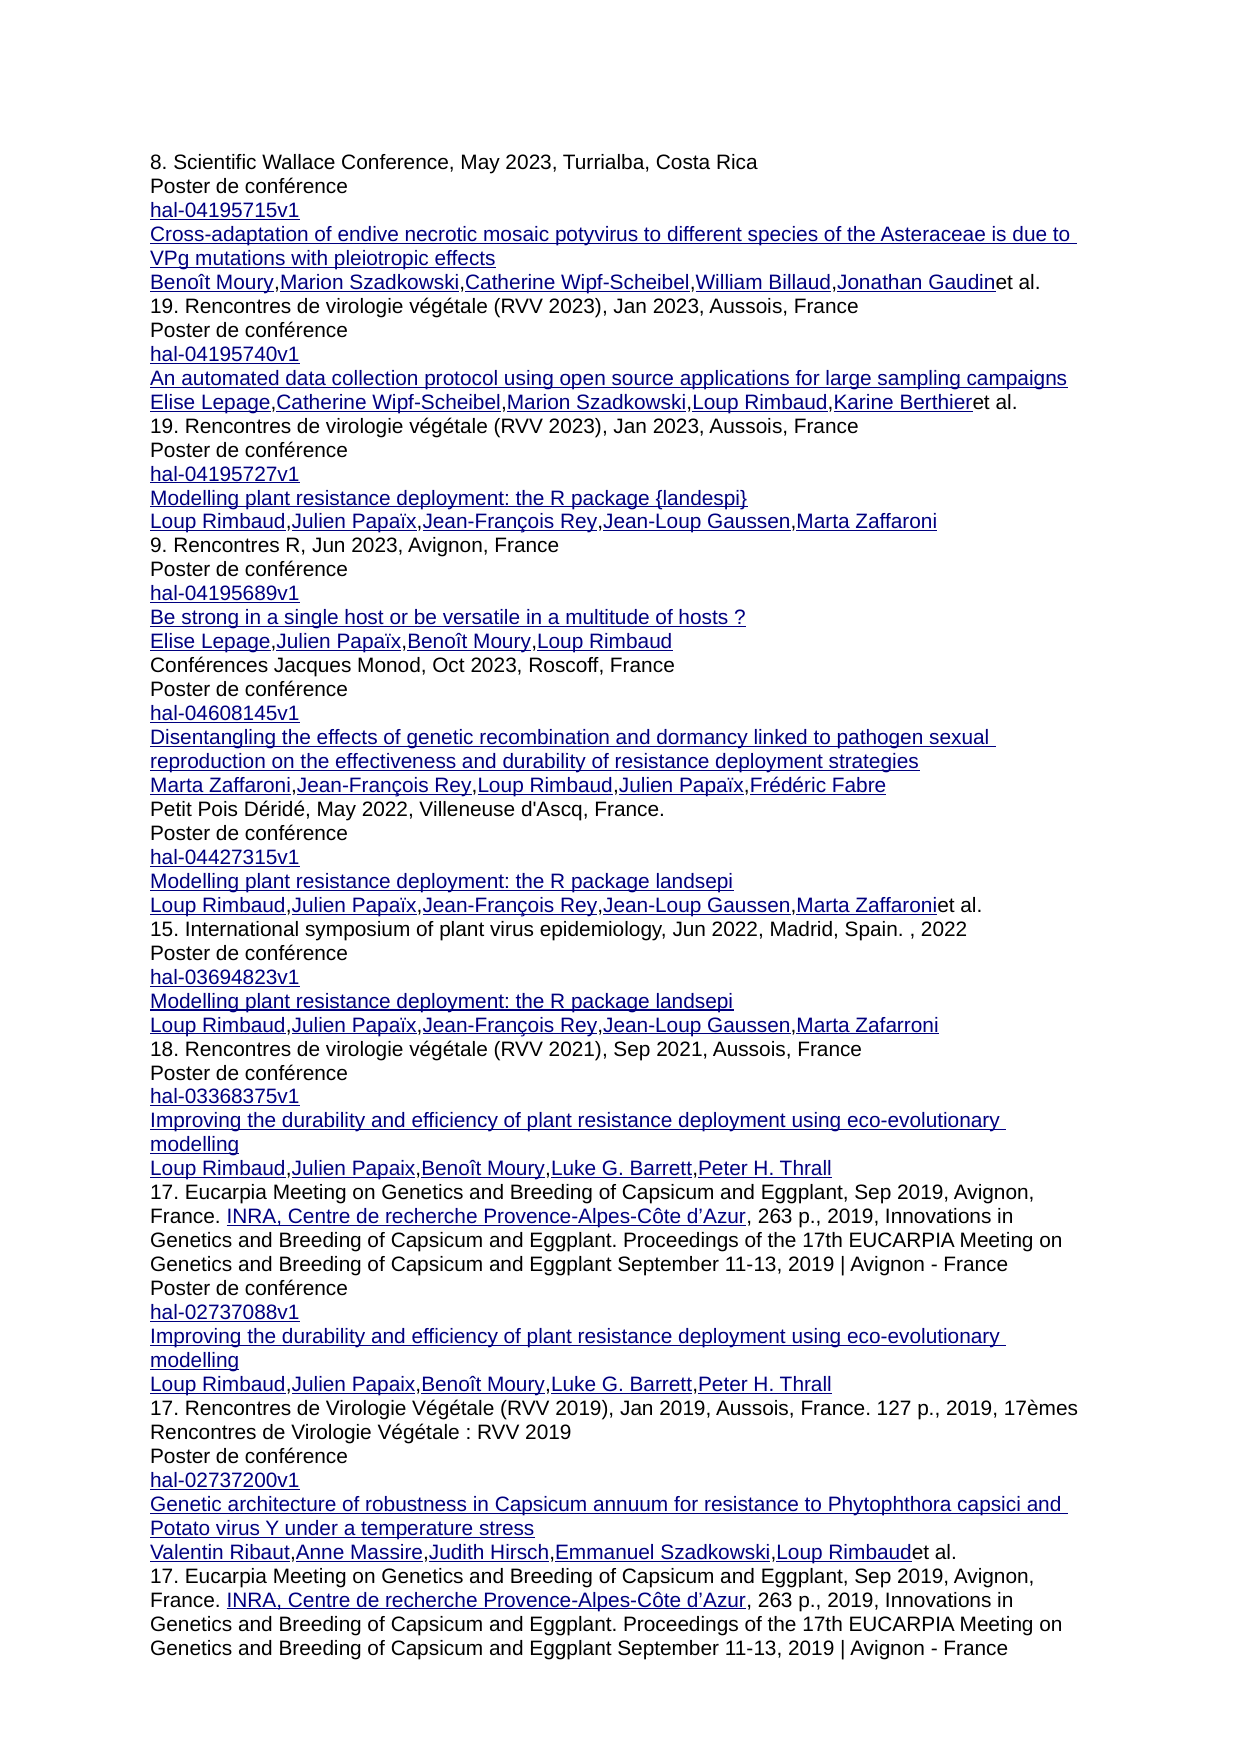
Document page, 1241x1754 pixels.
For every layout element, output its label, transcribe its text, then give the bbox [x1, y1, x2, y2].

table_cell Modelling plant resistance deployment: the R package {landespi} Loup Rimbaud,Julien Papaïx,Jean-François Rey,Jean-Loup Gaussen,Marta Zaffaroni 9. Rencontres R, Jun 2023, Avignon, France Poster de conférence hal-04195689v1 [150, 485, 1090, 605]
table_cell Modelling plant resistance deployment: the R package landsepi Loup Rimbaud,Julien Papaïx,Jean-François Rey,Jean-Loup Gaussen,Marta Zaffaroniet al. 15. International symposium of plant virus epidemiology, Jun 2022, Madrid, Spain. , 2022 Poster de conférence hal-03694823v1 [150, 869, 1090, 988]
table_cell Improving the durability and efficiency of plant resistance deployment using eco-evolutionary modelling Loup Rimbaud,Julien Papaix,Benoît Moury,Luke G. Barrett,Peter H. Thrall 17. Rencontres de Virologie Végétale (RVV 2019), Jan 2019, Aussois, France. 127 p., 2019, 17èmes Rencontres de Virologie Végétale : RVV 2019 Poster de conférence hal-02737200v1 [150, 1324, 1090, 1492]
table_cell 8. Scientific Wallace Conference, May 2023, Turrialba, Costa Rica Poster de conférence hal-04195715v1 [150, 150, 1090, 222]
table_cell Cross-adaptation of endive necrotic mosaic potyvirus to different species of the Asteraceae is due to VPg mutations with pleiotropic effects Benoît Moury,Marion Szadkowski,Catherine Wipf-Scheibel,William Billaud,Jonathan Gaudinet al. 19. Rencontres de virologie végétale (RVV 2023), Jan 2023, Aussois, France Poster de conférence hal-04195740v1 [150, 222, 1090, 366]
table_cell Genetic architecture of robustness in Capsicum annuum for resistance to Phytophthora capsici and Potato virus Y under a temperature stress Valentin Ribaut,Anne Massire,Judith Hirsch,Emmanuel Szadkowski,Loup Rimbaudet al. 17. Eucarpia Meeting on Genetics and Breeding of Capsicum and Eggplant, Sep 2019, Avignon, France. INRA, Centre de recherche Provence-Alpes-Côte d’Azur, 263 p., 2019, Innovations in Genetics and Breeding of Capsicum and Eggplant. Proceedings of the 17th EUCARPIA Meeting on Genetics and Breeding of Capsicum and Eggplant September 11-13, 2019 | Avignon - France [150, 1492, 1090, 1659]
table_cell An automated data collection protocol using open source applications for large sampling campaigns Elise Lepage,Catherine Wipf-Scheibel,Marion Szadkowski,Loup Rimbaud,Karine Berthieret al. 19. Rencontres de virologie végétale (RVV 2023), Jan 2023, Aussois, France Poster de conférence hal-04195727v1 [150, 366, 1090, 485]
table_cell Improving the durability and efficiency of plant resistance deployment using eco-evolutionary modelling Loup Rimbaud,Julien Papaix,Benoît Moury,Luke G. Barrett,Peter H. Thrall 17. Eucarpia Meeting on Genetics and Breeding of Capsicum and Eggplant, Sep 2019, Avignon, France. INRA, Centre de recherche Provence-Alpes-Côte d’Azur, 263 p., 2019, Innovations in Genetics and Breeding of Capsicum and Eggplant. Proceedings of the 17th EUCARPIA Meeting on Genetics and Breeding of Capsicum and Eggplant September 11-13, 2019 | Avignon - France Poster de conférence hal-02737088v1 [150, 1108, 1090, 1324]
table_cell Be strong in a single host or be versatile in a multitude of hosts ? Elise Lepage,Julien Papaïx,Benoît Moury,Loup Rimbaud Conférences Jacques Monod, Oct 2023, Roscoff, France Poster de conférence hal-04608145v1 [150, 605, 1090, 725]
table_cell Modelling plant resistance deployment: the R package landsepi Loup Rimbaud,Julien Papaïx,Jean-François Rey,Jean-Loup Gaussen,Marta Zafarroni 18. Rencontres de virologie végétale (RVV 2021), Sep 2021, Aussois, France Poster de conférence hal-03368375v1 [150, 989, 1090, 1108]
table_cell Disentangling the effects of genetic recombination and dormancy linked to pathogen sexual reproduction on the effectiveness and durability of resistance deployment strategies Marta Zaffaroni,Jean-François Rey,Loup Rimbaud,Julien Papaïx,Frédéric Fabre Petit Pois Déridé, May 2022, Villeneuse d'Ascq, France. Poster de conférence hal-04427315v1 [150, 725, 1090, 869]
